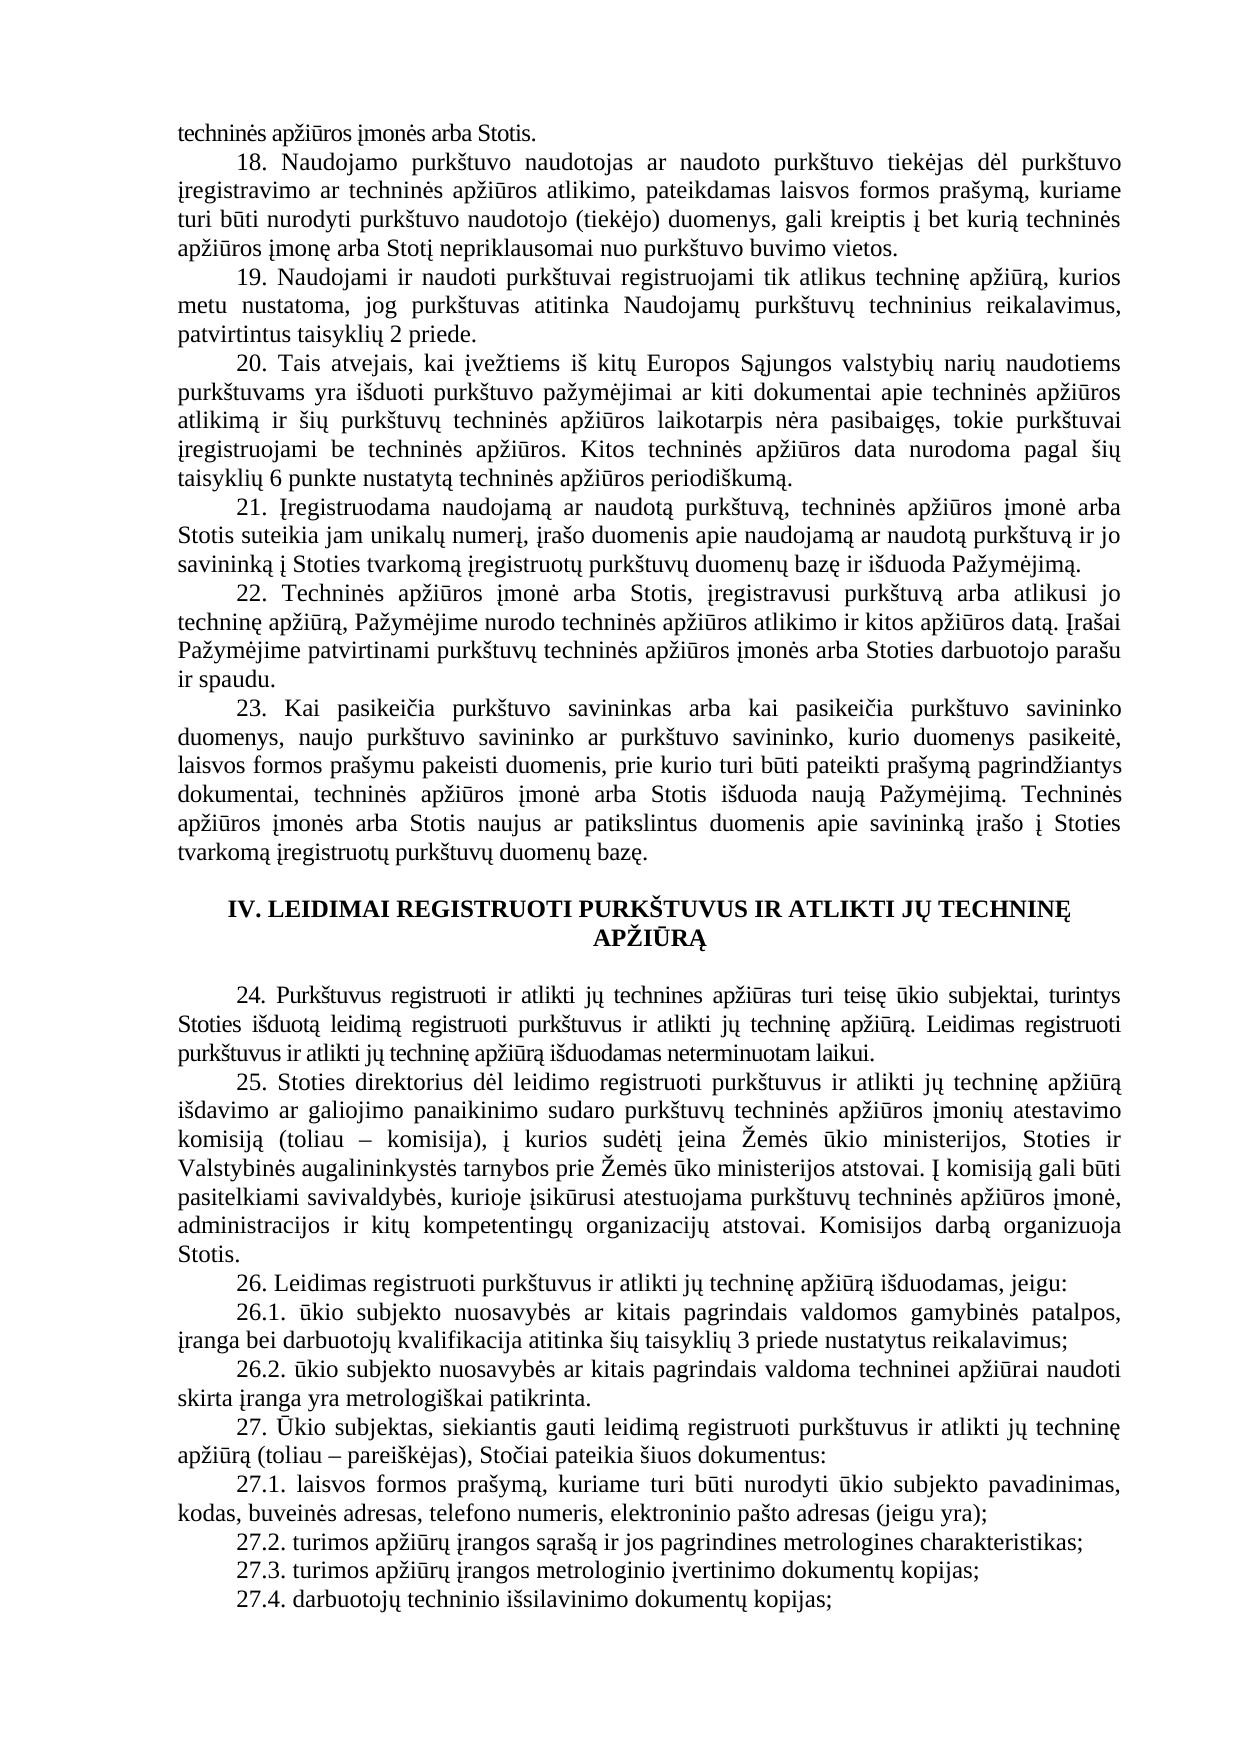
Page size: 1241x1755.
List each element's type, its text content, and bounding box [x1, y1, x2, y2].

text 27.3. turimos apžiūrų įrangos metrologinio įvertinimo dokumentų kopijas; [177, 1556, 1122, 1584]
text 24. Purkštuvus registruoti ir atlikti jų technines apžiūras turi teisę ūkio subjektai, turintys Stoties išduotą leidimą registruoti purkštuvus ir atlikti jų techninę apžiūrą. Leidimas registruoti purkštuvus ir atlikti jų techninę apžiūrą išduodamas neterminuotam laikui. [177, 981, 1122, 1067]
text 19. Naudojami ir naudoti purkštuvai registruojami tik atlikus techninę apžiūrą, kurios metu nustatoma, jog purkštuvas atitinka Naudojamų purkštuvų techninius reikalavimus, patvirtintus taisyklių 2 priede. [177, 262, 1122, 348]
text techninės apžiūros įmonės arba Stotis. [177, 118, 1122, 147]
text 26.2. ūkio subjekto nuosavybės ar kitais pagrindais valdoma techninei apžiūrai naudoti skirta įranga yra metrologiškai patikrinta. [177, 1354, 1122, 1412]
text 27. Ūkio subjektas, siekiantis gauti leidimą registruoti purkštuvus ir atlikti jų techninę apžiūrą (toliau – pareiškėjas), Stočiai pateikia šiuos dokumentus: [177, 1412, 1122, 1469]
text 23. Kai pasikeičia purkštuvo savininkas arba kai pasikeičia purkštuvo savininko duomenys, naujo purkštuvo savininko ar purkštuvo savininko, kurio duomenys pasikeitė, laisvos formos prašymu pakeisti duomenis, prie kurio turi būti pateikti prašymą pagrindžiantys dokumentai, techninės apžiūros įmonė arba Stotis išduoda naują Pažymėjimą. Techninės apžiūros įmonės arba Stotis naujus ar patikslintus duomenis apie savininką įrašo į Stoties tvarkomą įregistruotų purkštuvų duomenų bazę. [177, 693, 1122, 866]
text 26.1. ūkio subjekto nuosavybės ar kitais pagrindais valdomos gamybinės patalpos, įranga bei darbuotojų kvalifikacija atitinka šių taisyklių 3 priede nustatytus reikalavimus; [177, 1297, 1122, 1354]
text 22. Techninės apžiūros įmonė arba Stotis, įregistravusi purkštuvą arba atlikusi jo techninę apžiūrą, Pažymėjime nurodo techninės apžiūros atlikimo ir kitos apžiūros datą. Įrašai Pažymėjime patvirtinami purkštuvų techninės apžiūros įmonės arba Stoties darbuotojo parašu ir spaudu. [177, 578, 1122, 693]
text IV. LEIDIMAI REGISTRUOTI PURKŠTUVUS IR ATLIKTI JŲ TECHNINĘ APŽIŪRĄ [177, 894, 1122, 952]
text 27.2. turimos apžiūrų įrangos sąrašą ir jos pagrindines metrologines charakteristikas; [177, 1527, 1122, 1556]
text 20. Tais atvejais, kai įvežtiems iš kitų Europos Sąjungos valstybių narių naudotiems purkštuvams yra išduoti purkštuvo pažymėjimai ar kiti dokumentai apie techninės apžiūros atlikimą ir šių purkštuvų techninės apžiūros laikotarpis nėra pasibaigęs, tokie purkštuvai įregistruojami be techninės apžiūros. Kitos techninės apžiūros data nurodoma pagal šių taisyklių 6 punkte nustatytą techninės apžiūros periodiškumą. [177, 348, 1122, 492]
text 27.4. darbuotojų techninio išsilavinimo dokumentų kopijas; [177, 1584, 1122, 1613]
text 21. Įregistruodama naudojamą ar naudotą purkštuvą, techninės apžiūros įmonė arba Stotis suteikia jam unikalų numerį, įrašo duomenis apie naudojamą ar naudotą purkštuvą ir jo savininką į Stoties tvarkomą įregistruotų purkštuvų duomenų bazę ir išduoda Pažymėjimą. [177, 492, 1122, 578]
text 27.1. laisvos formos prašymą, kuriame turi būti nurodyti ūkio subjekto pavadinimas, kodas, buveinės adresas, telefono numeris, elektroninio pašto adresas (jeigu yra); [177, 1469, 1122, 1527]
text 25. Stoties direktorius dėl leidimo registruoti purkštuvus ir atlikti jų techninę apžiūrą išdavimo ar galiojimo panaikinimo sudaro purkštuvų techninės apžiūros įmonių atestavimo komisiją (toliau – komisija), į kurios sudėtį įeina Žemės ūkio ministerijos, Stoties ir Valstybinės augalininkystės tarnybos prie Žemės ūko ministerijos atstovai. Į komisiją gali būti pasitelkiami savivaldybės, kurioje įsikūrusi atestuojama purkštuvų techninės apžiūros įmonė, administracijos ir kitų kompetentingų organizacijų atstovai. Komisijos darbą organizuoja Stotis. [177, 1067, 1122, 1268]
text 26. Leidimas registruoti purkštuvus ir atlikti jų techninę apžiūrą išduodamas, jeigu: [177, 1268, 1122, 1297]
text 18. Naudojamo purkštuvo naudotojas ar naudoto purkštuvo tiekėjas dėl purkštuvo įregistravimo ar techninės apžiūros atlikimo, pateikdamas laisvos formos prašymą, kuriame turi būti nurodyti purkštuvo naudotojo (tiekėjo) duomenys, gali kreiptis į bet kurią techninės apžiūros įmonę arba Stotį nepriklausomai nuo purkštuvo buvimo vietos. [177, 147, 1122, 262]
